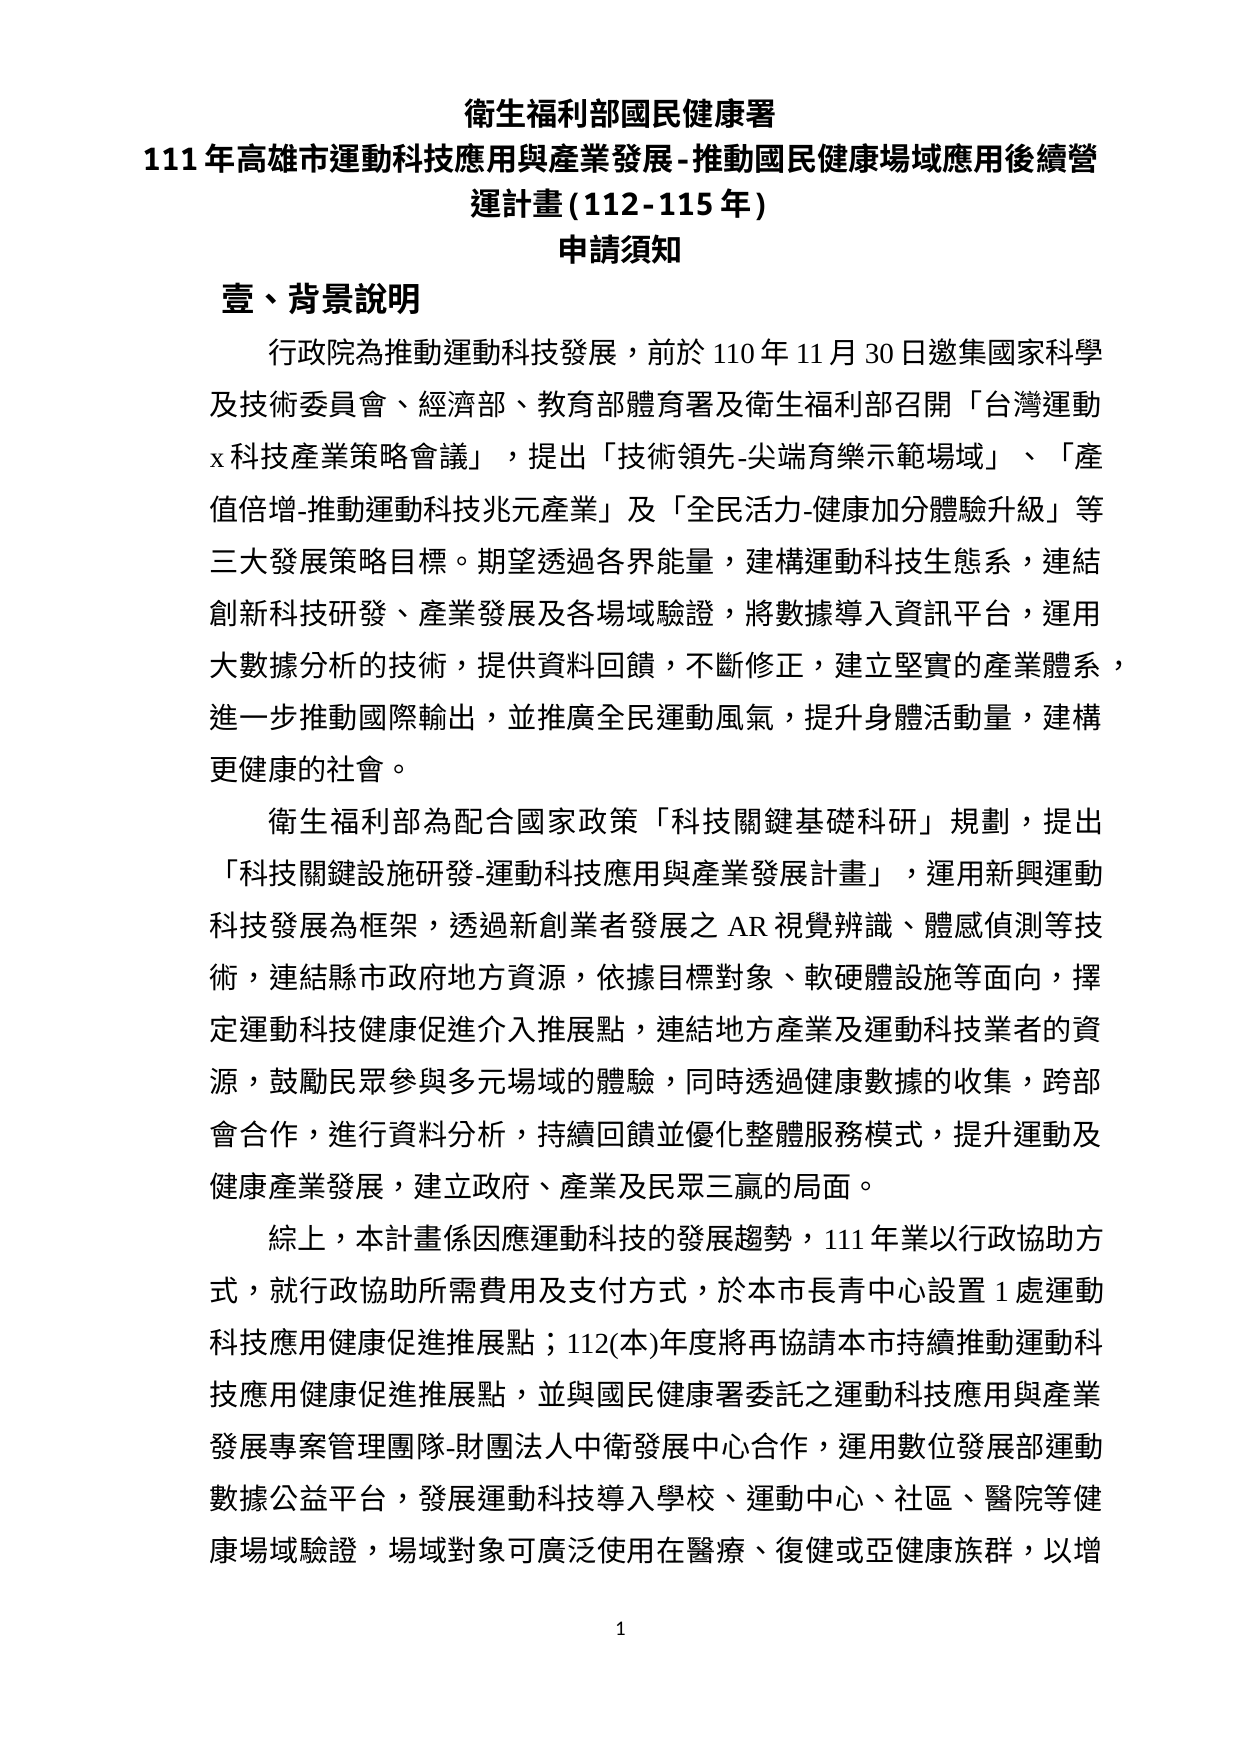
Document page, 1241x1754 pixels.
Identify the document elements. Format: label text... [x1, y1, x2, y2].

text 申請須知 [136, 225, 1104, 270]
text 111年高雄市運動科技應用與產業發展-推動國民健康場域應用後續營運計畫(112-115年) [136, 134, 1104, 225]
text 綜上，本計畫係因應運動科技的發展趨勢，111年業以行政協助方式，就行政協助所需費用及支付方式，於本市長青中心設置1處運動科技應用健康促進推展點；112(本)年度將再協請本市持續推動運動科技應用健康促進推展點，並與國民健康署委託之運動科技應用與產業發展專案管理團隊-財團法人中衛發展中心合作，運用數位發展部運動數據公益平台，發展運動科技導入學校、運動中心、社區、醫院等健康場域驗證，場域對象可廣泛使用在醫療、復健或亞健康族群，以增進身體活動之體能依據不同年齡與健康活動狀況、特殊/特定族群等，蒐集健康數據及納入運動數據公益平台資料分析，提供民眾運動建議。所蒐集之數據於去識別化後，提供數據公益使用，完成公私協力與跨部門結合推展模式，以期至115年逐年推動國民健康場域落地，帶動整體產業經濟效益，提升國人健康福祉，創造共好價值。 [209, 1207, 1104, 1572]
text 行政院為推動運動科技發展，前於110年11月30日邀集國家科學及技術委員會、經濟部、教育部體育署及衛生福利部召開「台灣運動x科技產業策略會議」，提出「技術領先-尖端育樂示範場域」、「產值倍增-推動運動科技兆元產業」及「全民活力-健康加分體驗升級」等三大發展策略目標。期望透過各界能量，建構運動科技生態系，連結創新科技研發、產業發展及各場域驗證，將數據導入資訊平台，運用大數據分析的技術，提供資料回饋，不斷修正，建立堅實的產業體系，進一步推動國際輸出，並推廣全民運動風氣，提升身體活動量，建構更健康的社會。 [209, 322, 1104, 791]
text 衛生福利部為配合國家政策「科技關鍵基礎科研」規劃，提出「科技關鍵設施研發-運動科技應用與產業發展計畫」，運用新興運動科技發展為框架，透過新創業者發展之AR視覺辨識、體感偵測等技術，連結縣市政府地方資源，依據目標對象、軟硬體設施等面向，擇定運動科技健康促進介入推展點，連結地方產業及運動科技業者的資源，鼓勵民眾參與多元場域的體驗，同時透過健康數據的收集，跨部會合作，進行資料分析，持續回饋並優化整體服務模式，提升運動及健康產業發展，建立政府、產業及民眾三贏的局面。 [209, 791, 1104, 1207]
list 背景說明 [221, 270, 1104, 322]
text 衛生福利部國民健康署 [136, 89, 1104, 134]
